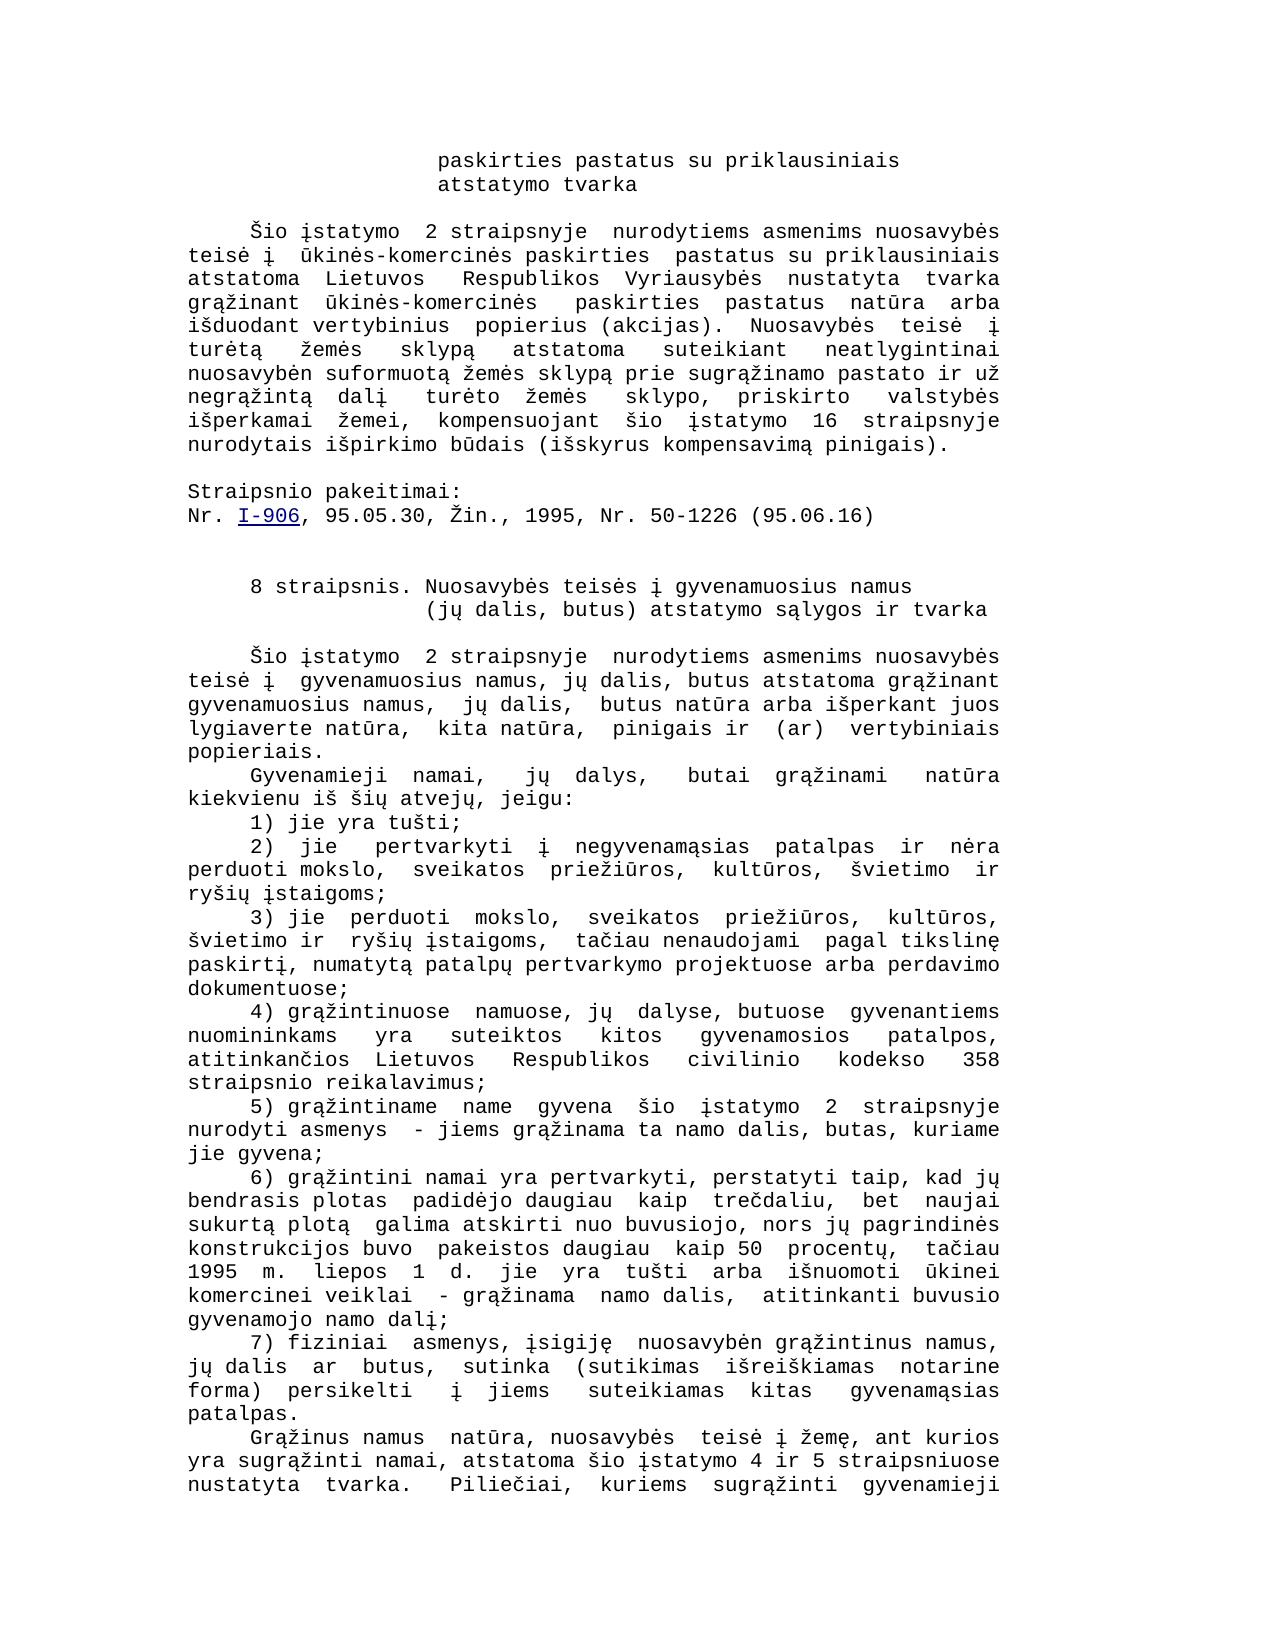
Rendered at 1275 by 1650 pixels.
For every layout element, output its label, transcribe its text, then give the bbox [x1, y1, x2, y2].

text 5) grąžintiname name gyvena šio įstatymo 2 straipsnyje [187, 1096, 1087, 1119]
text nuomininkams yra suteiktos kitos gyvenamosios patalpos, [187, 1025, 1087, 1048]
text Nr. I-906, 95.05.30, Žin., 1995, Nr. 50-1226 (95.06.16) [187, 505, 1087, 528]
text paskirties pastatus su priklausiniais [187, 150, 1087, 174]
text turėtą žemės sklypą atstatoma suteikiant neatlygintinai [187, 339, 1087, 363]
text jie gyvena; [187, 1143, 1087, 1167]
text lygiaverte natūra, kita natūra, pinigais ir (ar) vertybiniais [187, 717, 1087, 741]
text 6) grąžintini namai yra pertvarkyti, perstatyti taip, kad jų [187, 1167, 1087, 1190]
text konstrukcijos buvo pakeistos daugiau kaip 50 procentų, tačiau [187, 1238, 1087, 1261]
text 1) jie yra tušti; [187, 812, 1087, 836]
text popieriais. [187, 741, 1087, 765]
text išduodant vertybinius popierius (akcijas). Nuosavybės teisė į [187, 316, 1087, 339]
text 4) grąžintinuose namuose, jų dalyse, butuose gyvenantiems [187, 1001, 1087, 1025]
text gyvenamojo namo dalį; [187, 1309, 1087, 1332]
text atstatoma Lietuvos Respublikos Vyriausybės nustatyta tvarka [187, 268, 1087, 292]
text straipsnio reikalavimus; [187, 1072, 1087, 1096]
text nustatyta tvarka. Piliečiai, kuriems sugrąžinti gyvenamieji [187, 1474, 1087, 1498]
text Šio įstatymo 2 straipsnyje nurodytiems asmenims nuosavybės [187, 647, 1087, 670]
text 1995 m. liepos 1 d. jie yra tušti arba išnuomoti ūkinei [187, 1261, 1087, 1285]
text komercinei veiklai - grąžinama namo dalis, atitinkanti buvusio [187, 1285, 1087, 1309]
text Grąžinus namus natūra, nuosavybės teisė į žemę, ant kurios [187, 1427, 1087, 1451]
text nurodytais išpirkimo būdais (išskyrus kompensavimą pinigais). [187, 434, 1087, 457]
text gyvenamuosius namus, jų dalis, butus natūra arba išperkant juos [187, 694, 1087, 717]
text bendrasis plotas padidėjo daugiau kaip trečdaliu, bet naujai [187, 1190, 1087, 1214]
text Gyvenamieji namai, jų dalys, butai grąžinami natūra [187, 765, 1087, 788]
text Šio įstatymo 2 straipsnyje nurodytiems asmenims nuosavybės [187, 221, 1087, 244]
text švietimo ir ryšių įstaigoms, tačiau nenaudojami pagal tikslinę [187, 930, 1087, 954]
text nuosavybėn suformuotą žemės sklypą prie sugrąžinamo pastato ir už [187, 363, 1087, 386]
text 8 straipsnis. Nuosavybės teisės į gyvenamuosius namus [187, 576, 1087, 599]
text nurodyti asmenys - jiems grąžinama ta namo dalis, butas, kuriame [187, 1119, 1087, 1143]
text atitinkančios Lietuvos Respublikos civilinio kodekso 358 [187, 1048, 1087, 1072]
text yra sugrąžinti namai, atstatoma šio įstatymo 4 ir 5 straipsniuose [187, 1451, 1087, 1474]
text grąžinant ūkinės-komercinės paskirties pastatus natūra arba [187, 292, 1087, 316]
text jų dalis ar butus, sutinka (sutikimas išreiškiamas notarine [187, 1356, 1087, 1379]
text perduoti mokslo, sveikatos priežiūros, kultūros, švietimo ir [187, 859, 1087, 883]
text Straipsnio pakeitimai: [187, 481, 1087, 505]
text 7) fiziniai asmenys, įsigiję nuosavybėn grąžintinus namus, [187, 1332, 1087, 1356]
text teisė į gyvenamuosius namus, jų dalis, butus atstatoma grąžinant [187, 670, 1087, 694]
text išperkamai žemei, kompensuojant šio įstatymo 16 straipsnyje [187, 410, 1087, 434]
text dokumentuose; [187, 978, 1087, 1001]
text kiekvienu iš šių atvejų, jeigu: [187, 788, 1087, 812]
text (jų dalis, butus) atstatymo sąlygos ir tvarka [187, 599, 1087, 623]
text 3) jie perduoti mokslo, sveikatos priežiūros, kultūros, [187, 907, 1087, 930]
text ryšių įstaigoms; [187, 883, 1087, 907]
text paskirtį, numatytą patalpų pertvarkymo projektuose arba perdavimo [187, 954, 1087, 978]
text patalpas. [187, 1403, 1087, 1427]
text forma) persikelti į jiems suteikiamas kitas gyvenamąsias [187, 1379, 1087, 1403]
text atstatymo tvarka [187, 174, 1087, 197]
text teisė į ūkinės-komercinės paskirties pastatus su priklausiniais [187, 244, 1087, 268]
text negrąžintą dalį turėto žemės sklypo, priskirto valstybės [187, 386, 1087, 410]
text sukurtą plotą galima atskirti nuo buvusiojo, nors jų pagrindinės [187, 1214, 1087, 1238]
text 2) jie pertvarkyti į negyvenamąsias patalpas ir nėra [187, 836, 1087, 859]
